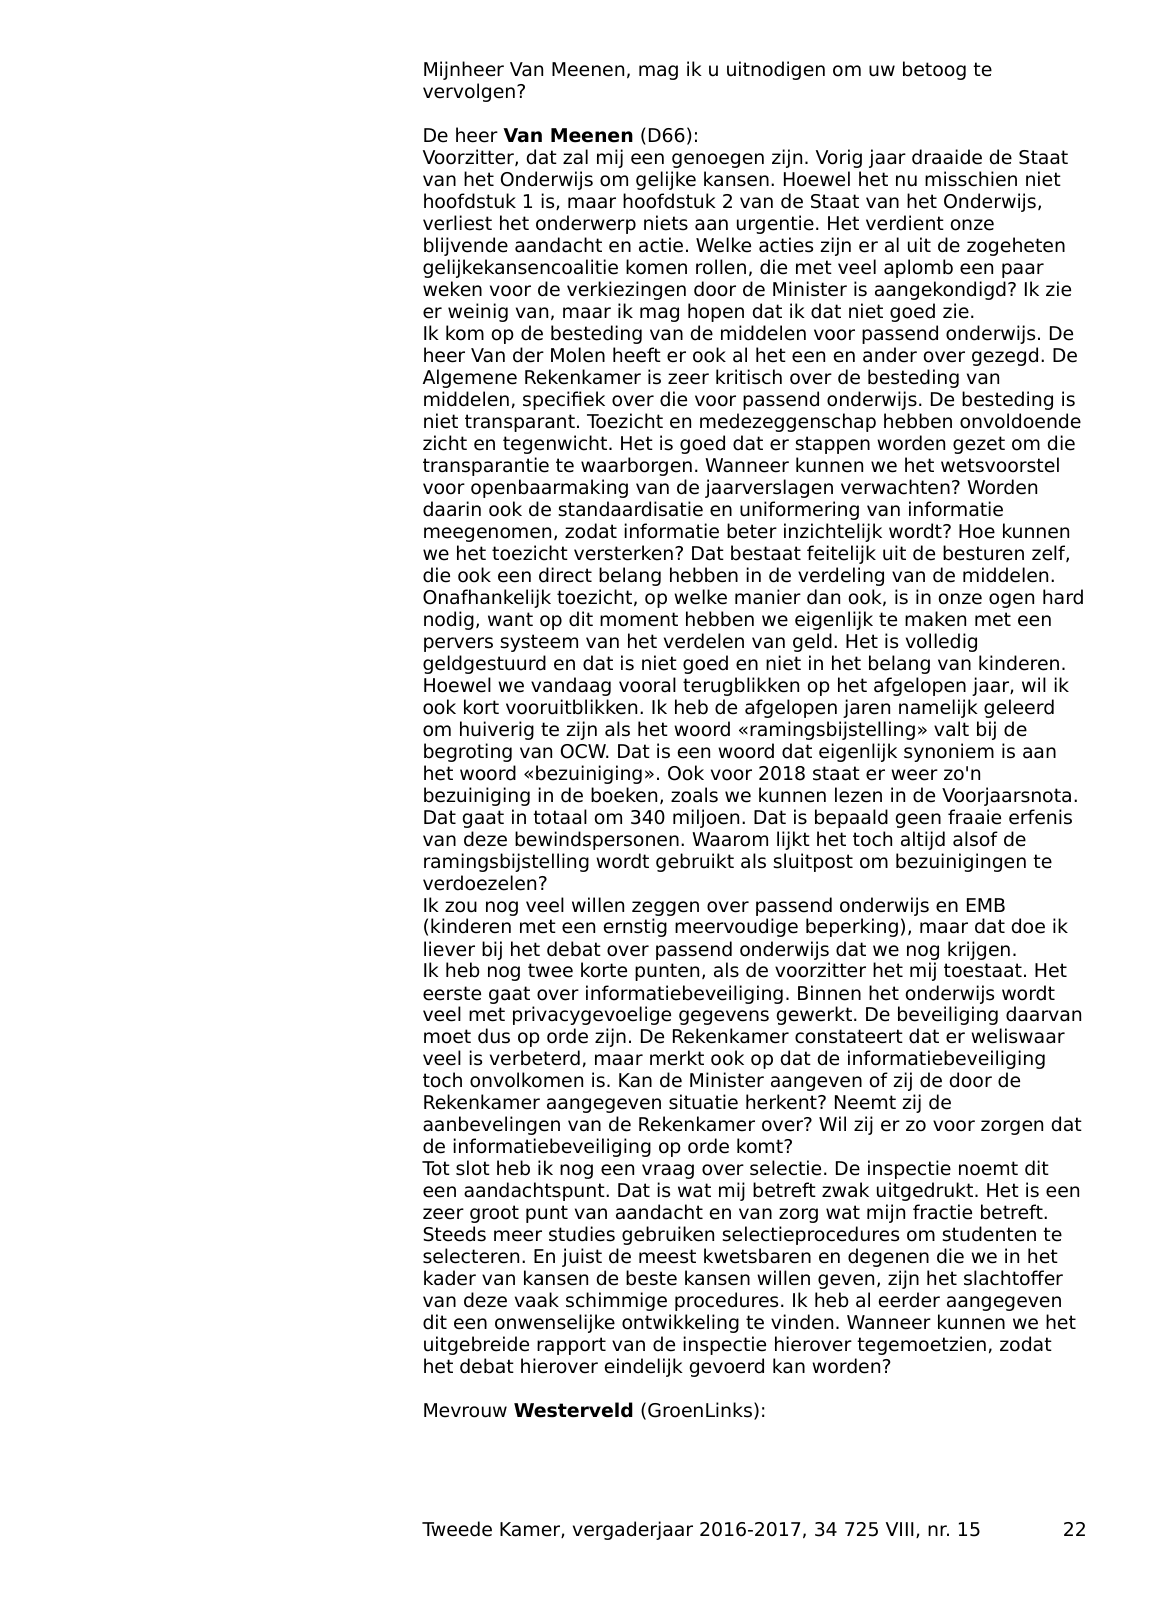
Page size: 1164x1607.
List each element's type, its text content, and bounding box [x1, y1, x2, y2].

text Ik zou nog veel willen zeggen over passend onderwijs en EMB (kinderen met een ernstig meervoudige beperking), maar dat doe ik liever bij het debat over passend onderwijs dat we nog krijgen. [422, 894, 1087, 960]
text De heer Van Meenen (D66): [422, 125, 1087, 147]
text Mijnheer Van Meenen, mag ik u uitnodigen om uw betoog te vervolgen? [422, 59, 1087, 103]
text Hoewel we vandaag vooral terugblikken op het afgelopen jaar, wil ik ook kort vooruitblikken. Ik heb de afgelopen jaren namelijk geleerd om huiverig te zijn als het woord «ramingsbijstelling» valt bij de begroting van OCW. Dat is een woord dat eigenlijk synoniem is aan het woord «bezuiniging». Ook voor 2018 staat er weer zo'n bezuiniging in de boeken, zoals we kunnen lezen in de Voorjaarsnota. Dat gaat in totaal om 340 miljoen. Dat is bepaald geen fraaie erfenis van deze bewindspersonen. Waarom lijkt het toch altijd alsof de ramingsbijstelling wordt gebruikt als sluitpost om bezuinigingen te verdoezelen? [422, 675, 1087, 894]
text Mevrouw Westerveld (GroenLinks): [422, 1400, 1087, 1422]
text Ik heb nog twee korte punten, als de voorzitter het mij toestaat. Het eerste gaat over informatiebeveiliging. Binnen het onderwijs wordt veel met privacygevoelige gegevens gewerkt. De beveiliging daarvan moet dus op orde zijn. De Rekenkamer constateert dat er weliswaar veel is verbeterd, maar merkt ook op dat de informatiebeveiliging toch onvolkomen is. Kan de Minister aangeven of zij de door de Rekenkamer aangegeven situatie herkent? Neemt zij de aanbevelingen van de Rekenkamer over? Wil zij er zo voor zorgen dat de informatiebeveiliging op orde komt? [422, 960, 1087, 1158]
text Tot slot heb ik nog een vraag over selectie. De inspectie noemt dit een aandachtspunt. Dat is wat mij betreft zwak uitgedrukt. Het is een zeer groot punt van aandacht en van zorg wat mijn fractie betreft. Steeds meer studies gebruiken selectieprocedures om studenten te selecteren. En juist de meest kwetsbaren en degenen die we in het kader van kansen de beste kansen willen geven, zijn het slachtoffer van deze vaak schimmige procedures. Ik heb al eerder aangegeven dit een onwenselijke ontwikkeling te vinden. Wanneer kunnen we het uitgebreide rapport van de inspectie hierover tegemoetzien, zodat het debat hierover eindelijk gevoerd kan worden? [422, 1158, 1087, 1378]
text Voorzitter, dat zal mij een genoegen zijn. Vorig jaar draaide de Staat van het Onderwijs om gelijke kansen. Hoewel het nu misschien niet hoofdstuk 1 is, maar hoofdstuk 2 van de Staat van het Onderwijs, verliest het onderwerp niets aan urgentie. Het verdient onze blijvende aandacht en actie. Welke acties zijn er al uit de zogeheten gelijkekansencoalitie komen rollen, die met veel aplomb een paar weken voor de verkiezingen door de Minister is aangekondigd? Ik zie er weinig van, maar ik mag hopen dat ik dat niet goed zie. [422, 147, 1087, 323]
text Ik kom op de besteding van de middelen voor passend onderwijs. De heer Van der Molen heeft er ook al het een en ander over gezegd. De Algemene Rekenkamer is zeer kritisch over de besteding van middelen, specifiek over die voor passend onderwijs. De besteding is niet transparant. Toezicht en medezeggenschap hebben onvoldoende zicht en tegenwicht. Het is goed dat er stappen worden gezet om die transparantie te waarborgen. Wanneer kunnen we het wetsvoorstel voor openbaarmaking van de jaarverslagen verwachten? Worden daarin ook de standaardisatie en uniformering van informatie meegenomen, zodat informatie beter inzichtelijk wordt? Hoe kunnen we het toezicht versterken? Dat bestaat feitelijk uit de besturen zelf, die ook een direct belang hebben in de verdeling van de middelen. Onafhankelijk toezicht, op welke manier dan ook, is in onze ogen hard nodig, want op dit moment hebben we eigenlijk te maken met een pervers systeem van het verdelen van geld. Het is volledig geldgestuurd en dat is niet goed en niet in het belang van kinderen. [422, 323, 1087, 675]
